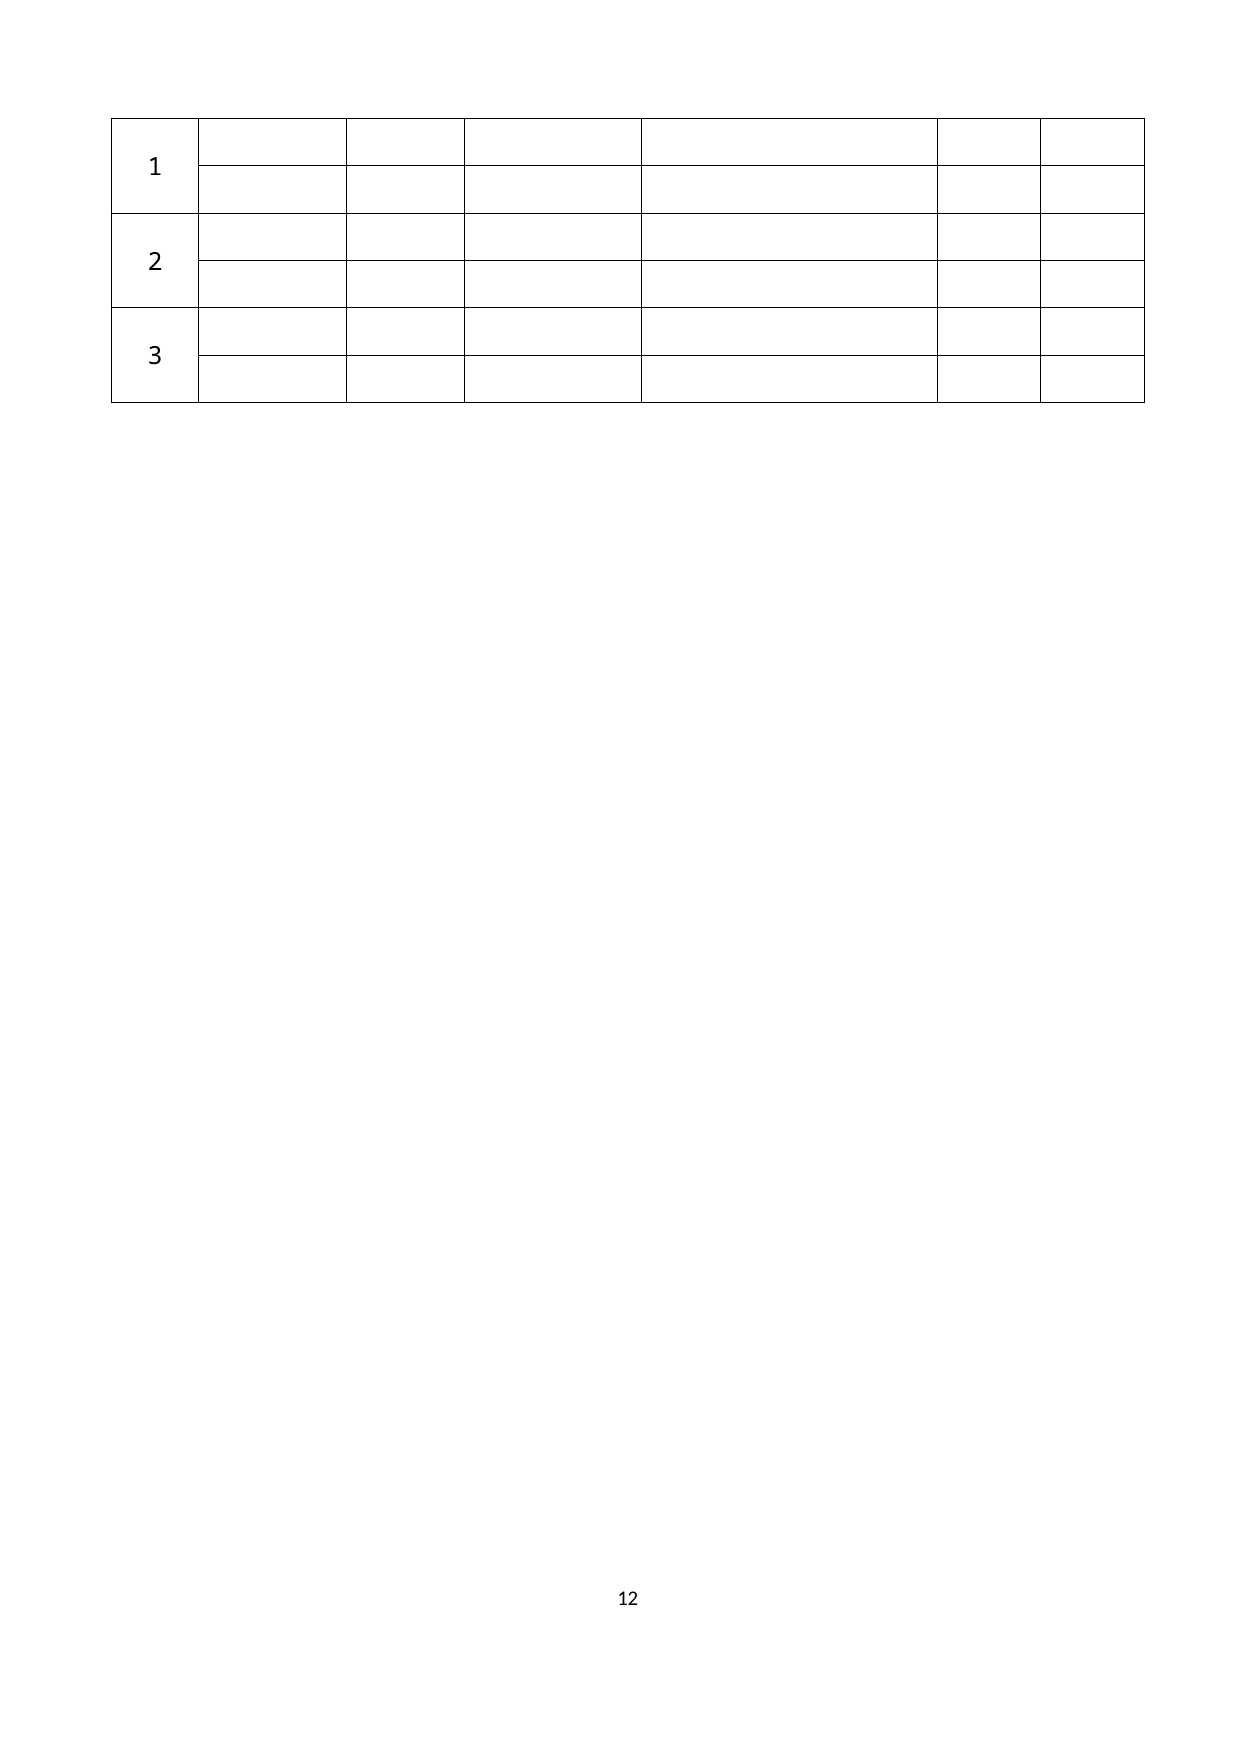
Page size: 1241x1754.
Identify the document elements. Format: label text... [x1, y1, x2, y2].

table_cell [938, 214, 1040, 260]
table_cell [465, 308, 641, 354]
table_cell 3 [112, 308, 198, 402]
table_cell [347, 166, 464, 213]
table_cell [465, 166, 641, 213]
table_cell [1041, 119, 1144, 165]
table_cell 2 [112, 214, 198, 307]
table_cell [199, 308, 346, 354]
table_cell [642, 214, 937, 260]
table_cell [1041, 166, 1144, 213]
table_cell [347, 119, 464, 165]
table_cell [465, 214, 641, 260]
table_cell [199, 166, 346, 213]
table_cell [199, 119, 346, 165]
table_cell [1041, 261, 1144, 307]
table_cell [1041, 356, 1144, 402]
table_cell [347, 308, 464, 354]
table_cell [642, 261, 937, 307]
table_cell [347, 214, 464, 260]
table_cell [199, 356, 346, 402]
table_cell [465, 356, 641, 402]
table_cell [642, 119, 937, 165]
table_cell [642, 308, 937, 354]
table_cell [465, 261, 641, 307]
table_cell [642, 166, 937, 213]
table_cell [465, 119, 641, 165]
table_cell [938, 119, 1040, 165]
table_cell [199, 261, 346, 307]
table_cell [199, 214, 346, 260]
table_cell [938, 308, 1040, 354]
table_cell [938, 261, 1040, 307]
table_cell [347, 261, 464, 307]
table_cell [347, 356, 464, 402]
table_cell 1 [112, 119, 198, 213]
table_cell [1041, 308, 1144, 354]
table_cell [938, 356, 1040, 402]
table_cell [642, 356, 937, 402]
table_cell [1041, 214, 1144, 260]
table_cell [938, 166, 1040, 213]
